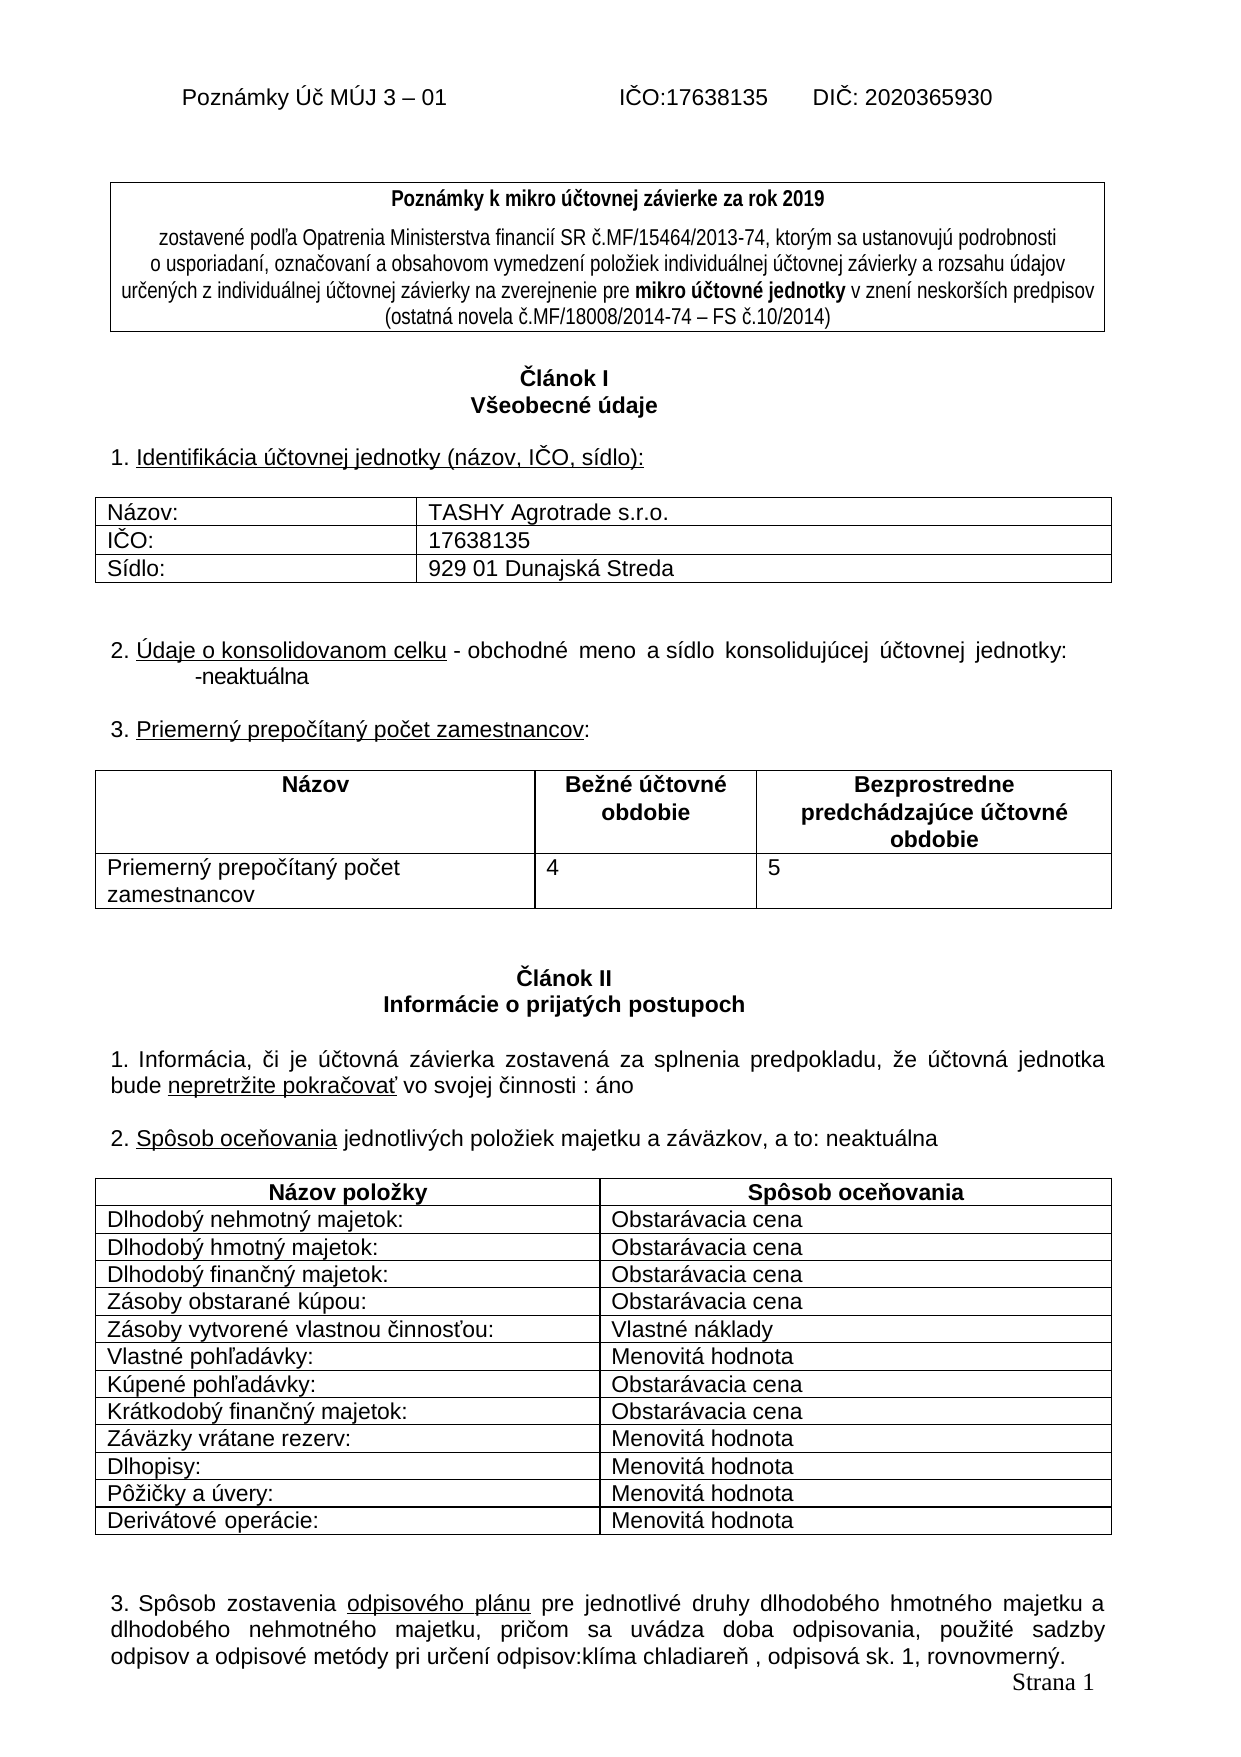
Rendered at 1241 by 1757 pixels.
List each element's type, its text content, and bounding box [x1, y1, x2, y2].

text 2. Údaje o konsolidovanom celku - obchodné meno a sídlo konsolidujúcej účtovnej jednotky: [110, 637, 1105, 663]
text zostavené podľa Opatrenia Ministerstva financií SR č.MF/15464/2013-74, ktorým sa ustanovujú podrobnosti o usporiadaní, označovaní a obsahovom vymedzení položiek individuálnej účtovnej závierky a rozsahu údajov určených z individuálnej účtovnej závierky na zverejnenie pre mikro účtovné jednotky v znení neskorších predpisov [111, 221, 1104, 300]
table_cell Krátkodobý finančný majetok: [96, 1398, 599, 1424]
text 3. Spôsob zostavenia odpisového plánu pre jednotlivé druhy dlhodobého hmotného majetku a dlhodobého nehmotného majetku, pričom sa uvádza doba odpisovania, použité sadzby odpisov a odpisové metódy pri určení odpisov:klíma chladiareň , odpisová sk. 1, rovnovmerný. [110, 1590, 1105, 1669]
table_header TASHY Agrotrade s.r.o. [417, 498, 1111, 525]
table_cell 929 01 Dunajská Streda [417, 555, 1111, 582]
table_header Názov: [96, 498, 416, 525]
table_cell Derivátové operácie: [96, 1508, 599, 1534]
table_cell Kúpené pohľadávky: [96, 1371, 599, 1397]
text Informácie o prijatých postupoch [110, 991, 1018, 1018]
table_header Názov [96, 771, 534, 852]
table_cell IČO: [96, 526, 416, 553]
table_cell Dlhodobý nehmotný majetok: [96, 1206, 599, 1232]
text 2. Spôsob oceňovania jednotlivých položiek majetku a záväzkov, a to: neaktuálna [110, 1125, 1105, 1151]
table_cell 17638135 [417, 526, 1111, 553]
table_cell Menovitá hodnota [601, 1343, 1111, 1369]
table_header Bežné účtovné obdobie [536, 771, 756, 852]
table_header Bezprostredne predchádzajúce účtovné obdobie [757, 771, 1111, 852]
table_cell Dlhodobý hmotný majetok: [96, 1234, 599, 1260]
table_cell Obstarávacia cena [601, 1371, 1111, 1397]
table_cell Zásoby obstarané kúpou: [96, 1288, 599, 1315]
table_cell Obstarávacia cena [601, 1288, 1111, 1315]
table_cell Obstarávacia cena [601, 1398, 1111, 1424]
table_cell Dlhopisy: [96, 1453, 599, 1479]
table_cell Menovitá hodnota [601, 1425, 1111, 1452]
text 3. Priemerný prepočítaný počet zamestnancov: [110, 716, 1105, 743]
table_cell Sídlo: [96, 555, 416, 582]
table_cell 5 [757, 854, 1111, 908]
table_cell Pôžičky a úvery: [96, 1480, 599, 1506]
text 1. Informácia, či je účtovná závierka zostavená za splnenia predpokladu, že účtovná jednotka bude nepretržite pokračovať vo svojej činnosti : áno [110, 1046, 1105, 1099]
table_cell Menovitá hodnota [601, 1508, 1111, 1534]
table_cell Vlastné náklady [601, 1316, 1111, 1342]
text -neaktuálna [110, 663, 1105, 689]
table_cell 4 [536, 854, 756, 908]
text Všeobecné údaje [110, 392, 1017, 418]
text Poznámky k mikro účtovnej závierke za rok 2019 [111, 183, 1104, 211]
table_cell Dlhodobý finančný majetok: [96, 1261, 599, 1287]
table_cell Zásoby vytvorené vlastnou činnosťou: [96, 1316, 599, 1342]
table_cell Menovitá hodnota [601, 1480, 1111, 1506]
table_header Názov položky [96, 1179, 599, 1205]
table_header Spôsob oceňovania [601, 1179, 1111, 1205]
table_cell Obstarávacia cena [601, 1261, 1111, 1287]
table_cell Obstarávacia cena [601, 1206, 1111, 1232]
table_cell Vlastné pohľadávky: [96, 1343, 599, 1369]
table_cell Menovitá hodnota [601, 1453, 1111, 1479]
subtitle Článok II [110, 965, 1017, 991]
text (ostatná novela č.MF/18008/2014-74 – FS č.10/2014) [111, 300, 1104, 331]
table_cell Záväzky vrátane rezerv: [96, 1425, 599, 1452]
table_cell Priemerný prepočítaný počet zamestnancov [96, 854, 534, 908]
subtitle Článok I [110, 365, 1018, 392]
text 1. Identifikácia účtovnej jednotky (názov, IČO, sídlo): [110, 444, 1105, 470]
table_cell Obstarávacia cena [601, 1234, 1111, 1260]
